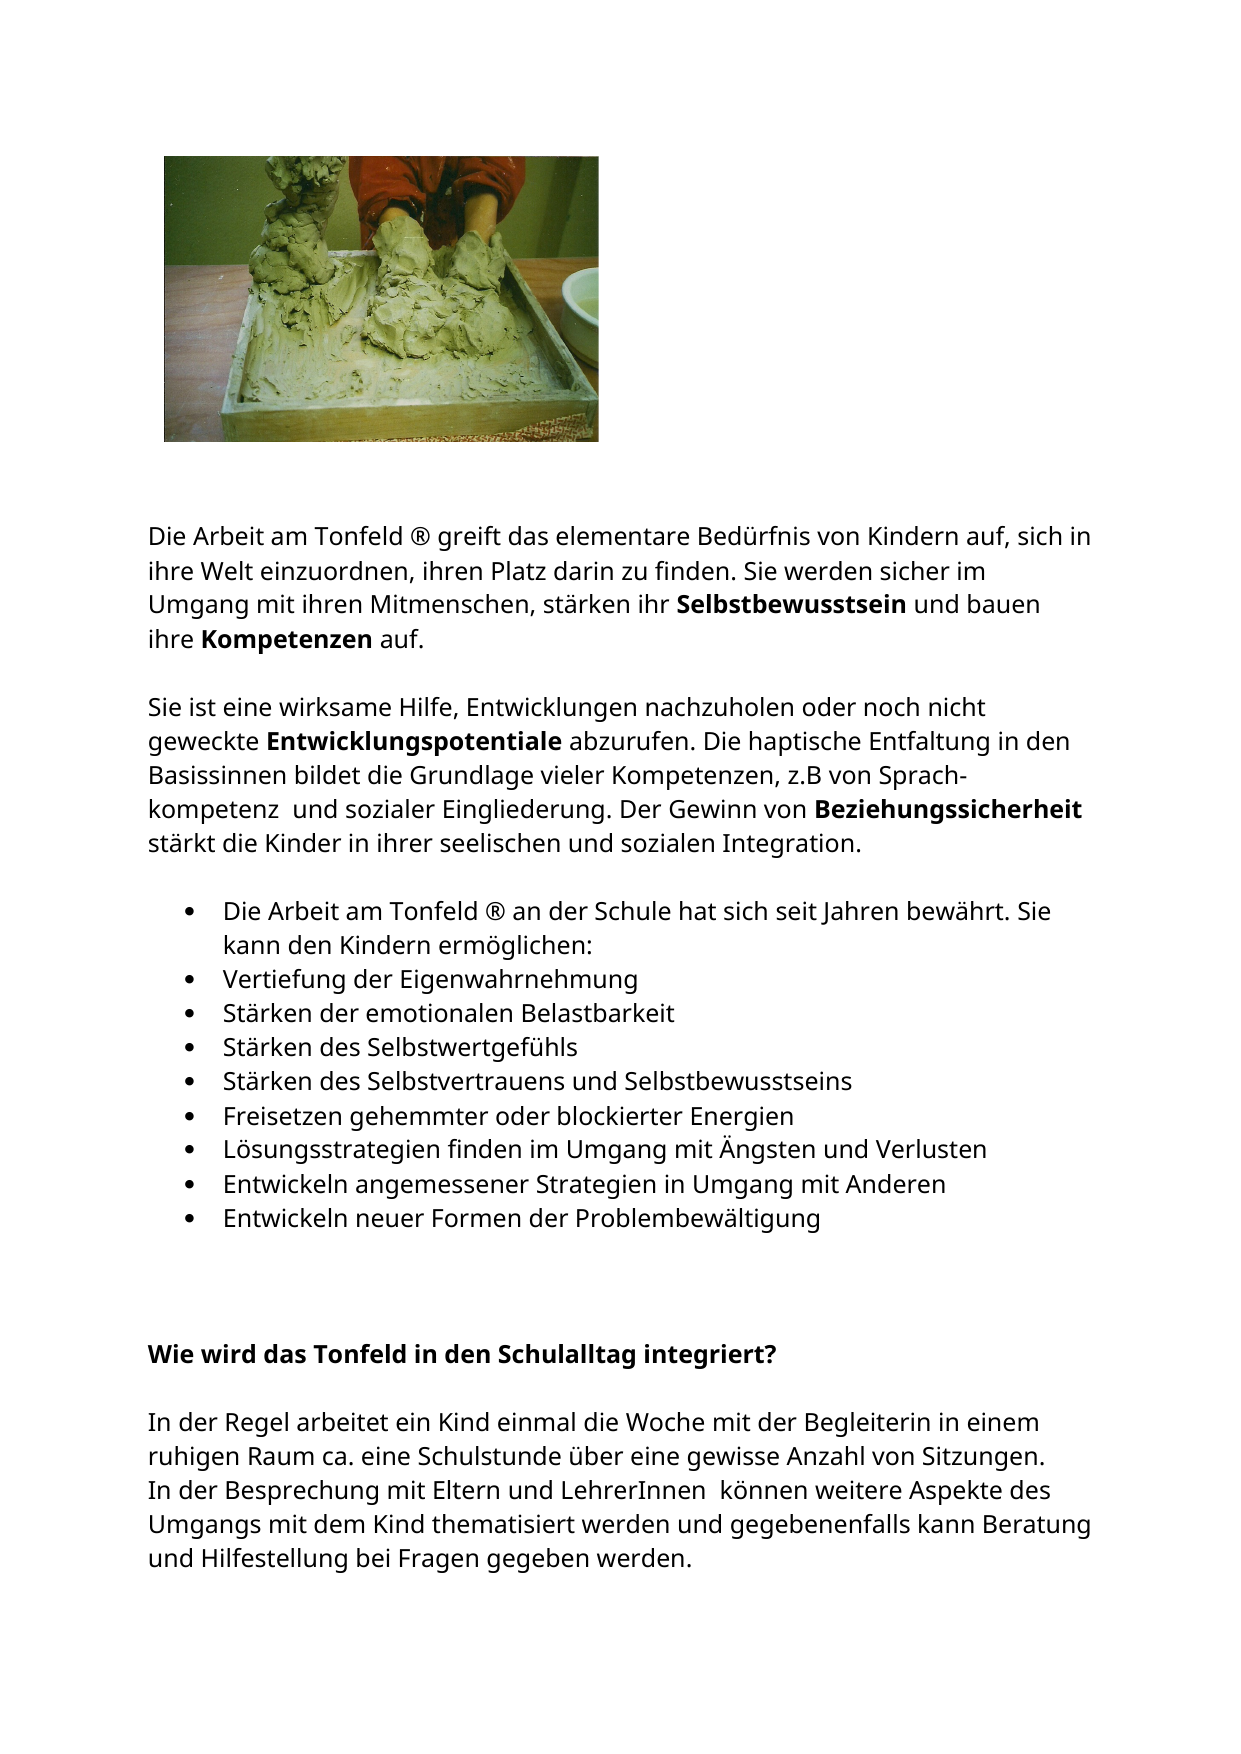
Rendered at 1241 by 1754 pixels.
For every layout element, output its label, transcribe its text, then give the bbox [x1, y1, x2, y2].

list Vertiefung der Eigenwahrnehmung [185, 962, 1093, 996]
text In der Besprechung mit Eltern und LehrerInnen können weitere Aspekte des Umgangs mit dem Kind thematisiert werden und gegebenenfalls kann Beratung und Hilfestellung bei Fragen gegeben werden. [148, 1473, 1093, 1575]
picture [164, 156, 599, 442]
list Stärken des Selbstwertgefühls [185, 1030, 1093, 1064]
text In der Regel arbeitet ein Kind einmal die Woche mit der Begleiterin in einem ruhigen Raum ca. eine Schulstunde über eine gewisse Anzahl von Sitzungen. [148, 1405, 1093, 1473]
text Die Arbeit am Tonfeld ® greift das elementare Bedürfnis von Kindern auf, sich in ihre Welt einzuordnen, ihren Platz darin zu finden. Sie werden sicher im Umgang mit ihren Mitmenschen, stärken ihr Selbstbewusstsein und bauen ihre Kompetenzen auf. [148, 519, 1093, 655]
list Die Arbeit am Tonfeld ® an der Schule hat sich seit Jahren bewährt. Sie kann den Kindern ermöglichen: [185, 894, 1093, 962]
list Freisetzen gehemmter oder blockierter Energien [185, 1098, 1093, 1132]
list Stärken der emotionalen Belastbarkeit [185, 996, 1093, 1030]
list Lösungsstrategien finden im Umgang mit Ängsten und Verlusten [185, 1132, 1093, 1166]
list Stärken des Selbstvertrauens und Selbstbewusstseins [185, 1064, 1093, 1098]
text Wie wird das Tonfeld in den Schulalltag integriert? [148, 1337, 1093, 1371]
list Entwickeln angemessener Strategien in Umgang mit Anderen [185, 1166, 1093, 1200]
list Entwickeln neuer Formen der Problembewältigung [185, 1200, 1093, 1234]
text Sie ist eine wirksame Hilfe, Entwicklungen nachzuholen oder noch nicht geweckte Entwicklungspotentiale abzurufen. Die haptische Entfaltung in den Basissinnen bildet die Grundlage vieler Kompetenzen, z.B von Sprach-kompetenz und sozialer Eingliederung. Der Gewinn von Beziehungssicherheit stärkt die Kinder in ihrer seelischen und sozialen Integration. [148, 689, 1093, 860]
